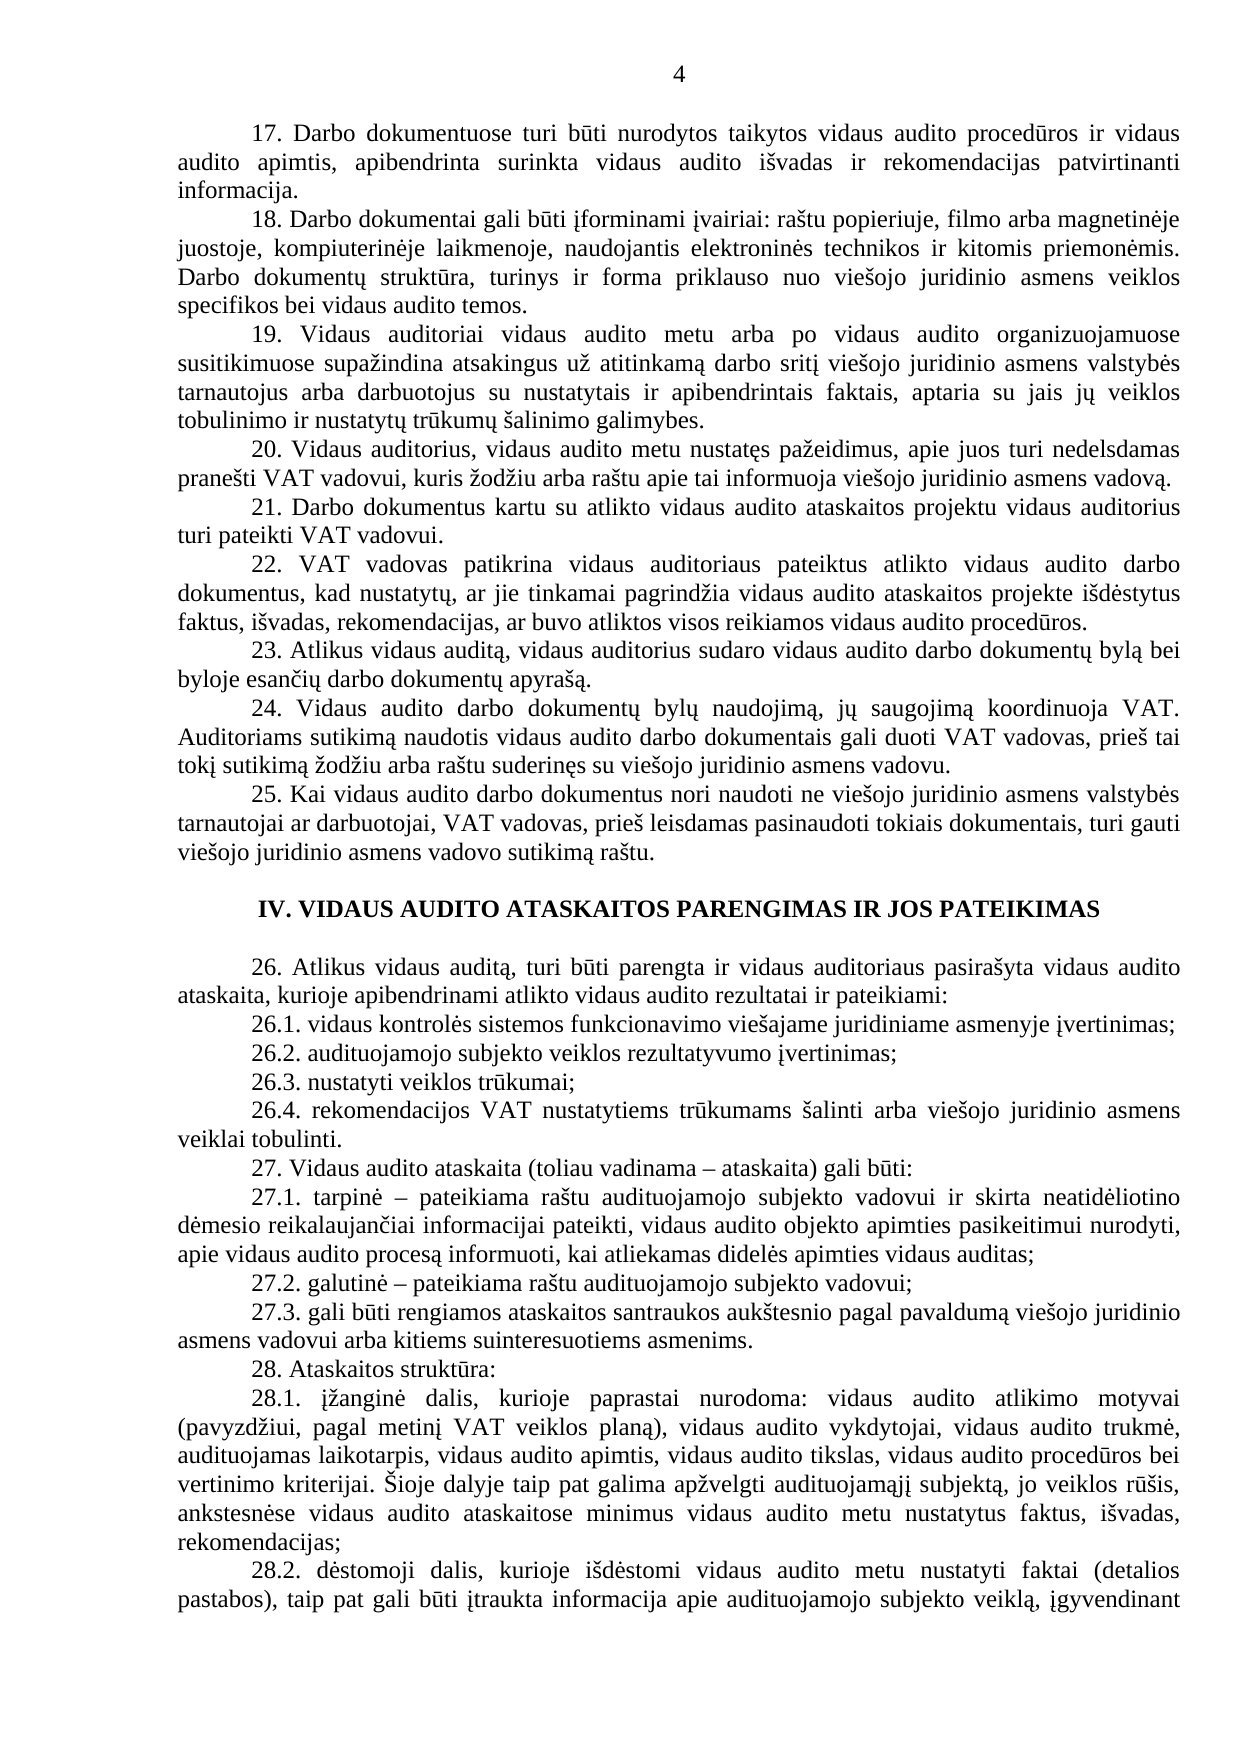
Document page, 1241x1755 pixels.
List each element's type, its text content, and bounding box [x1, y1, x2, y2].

text 28.1. įžanginė dalis, kurioje paprastai nurodoma: vidaus audito atlikimo motyvai (pavyzdžiui, pagal metinį VAT veiklos planą), vidaus audito vykdytojai, vidaus audito trukmė, audituojamas laikotarpis, vidaus audito apimtis, vidaus audito tikslas, vidaus audito procedūros bei vertinimo kriterijai. Šioje dalyje taip pat galima apžvelgti audituojamąjį subjektą, jo veiklos rūšis, ankstesnėse vidaus audito ataskaitose minimus vidaus audito metu nustatytus faktus, išvadas, rekomendacijas; [177, 1383, 1181, 1556]
text 27.2. galutinė – pateikiama raštu audituojamojo subjekto vadovui; [177, 1268, 1181, 1297]
text 21. Darbo dokumentus kartu su atlikto vidaus audito ataskaitos projektu vidaus auditorius turi pateikti VAT vadovui. [177, 492, 1181, 549]
text 26.3. nustatyti veiklos trūkumai; [177, 1067, 1181, 1096]
text 18. Darbo dokumentai gali būti įforminami įvairiai: raštu popieriuje, filmo arba magnetinėje juostoje, kompiuterinėje laikmenoje, naudojantis elektroninės technikos ir kitomis priemonėmis. Darbo dokumentų struktūra, turinys ir forma priklauso nuo viešojo juridinio asmens veiklos specifikos bei vidaus audito temos. [177, 204, 1181, 319]
text 26.4. rekomendacijos VAT nustatytiems trūkumams šalinti arba viešojo juridinio asmens veiklai tobulinti. [177, 1096, 1181, 1153]
text 27.3. gali būti rengiamos ataskaitos santraukos aukštesnio pagal pavaldumą viešojo juridinio asmens vadovui arba kitiems suinteresuotiems asmenims. [177, 1297, 1181, 1354]
text 23. Atlikus vidaus auditą, vidaus auditorius sudaro vidaus audito darbo dokumentų bylą bei byloje esančių darbo dokumentų apyrašą. [177, 636, 1181, 693]
text 26.1. vidaus kontrolės sistemos funkcionavimo viešajame juridiniame asmenyje įvertinimas; [177, 1009, 1181, 1038]
text 20. Vidaus auditorius, vidaus audito metu nustatęs pažeidimus, apie juos turi nedelsdamas pranešti VAT vadovui, kuris žodžiu arba raštu apie tai informuoja viešojo juridinio asmens vadovą. [177, 434, 1181, 492]
text 22. VAT vadovas patikrina vidaus auditoriaus pateiktus atlikto vidaus audito darbo dokumentus, kad nustatytų, ar jie tinkamai pagrindžia vidaus audito ataskaitos projekte išdėstytus faktus, išvadas, rekomendacijas, ar buvo atliktos visos reikiamos vidaus audito procedūros. [177, 549, 1181, 636]
text 26. Atlikus vidaus auditą, turi būti parengta ir vidaus auditoriaus pasirašyta vidaus audito ataskaita, kurioje apibendrinami atlikto vidaus audito rezultatai ir pateikiami: [177, 952, 1181, 1009]
text 27.1. tarpinė – pateikiama raštu audituojamojo subjekto vadovui ir skirta neatidėliotino dėmesio reikalaujančiai informacijai pateikti, vidaus audito objekto apimties pasikeitimui nurodyti, apie vidaus audito procesą informuoti, kai atliekamas didelės apimties vidaus auditas; [177, 1182, 1181, 1268]
text 17. Darbo dokumentuose turi būti nurodytos taikytos vidaus audito procedūros ir vidaus audito apimtis, apibendrinta surinkta vidaus audito išvadas ir rekomendacijas patvirtinanti informacija. [177, 118, 1181, 204]
text 26.2. audituojamojo subjekto veiklos rezultatyvumo įvertinimas; [177, 1038, 1181, 1067]
text 27. Vidaus audito ataskaita (toliau vadinama – ataskaita) gali būti: [177, 1153, 1181, 1182]
text 24. Vidaus audito darbo dokumentų bylų naudojimą, jų saugojimą koordinuoja VAT. Auditoriams sutikimą naudotis vidaus audito darbo dokumentais gali duoti VAT vadovas, prieš tai tokį sutikimą žodžiu arba raštu suderinęs su viešojo juridinio asmens vadovu. [177, 693, 1181, 779]
text 28.2. dėstomoji dalis, kurioje išdėstomi vidaus audito metu nustatyti faktai (detalios pastabos), taip pat gali būti įtraukta informacija apie audituojamojo subjekto veiklą, įgyvendinant [177, 1556, 1181, 1613]
text 19. Vidaus auditoriai vidaus audito metu arba po vidaus audito organizuojamuose susitikimuose supažindina atsakingus už atitinkamą darbo sritį viešojo juridinio asmens valstybės tarnautojus arba darbuotojus su nustatytais ir apibendrintais faktais, aptaria su jais jų veiklos tobulinimo ir nustatytų trūkumų šalinimo galimybes. [177, 319, 1181, 434]
text 28. Ataskaitos struktūra: [177, 1354, 1181, 1383]
text 25. Kai vidaus audito darbo dokumentus nori naudoti ne viešojo juridinio asmens valstybės tarnautojai ar darbuotojai, VAT vadovas, prieš leisdamas pasinaudoti tokiais dokumentais, turi gauti viešojo juridinio asmens vadovo sutikimą raštu. [177, 779, 1181, 866]
text IV. VIDAUS AUDITO ATASKAITOS PARENGIMAS IR JOS PATEIKIMAS [177, 894, 1181, 923]
